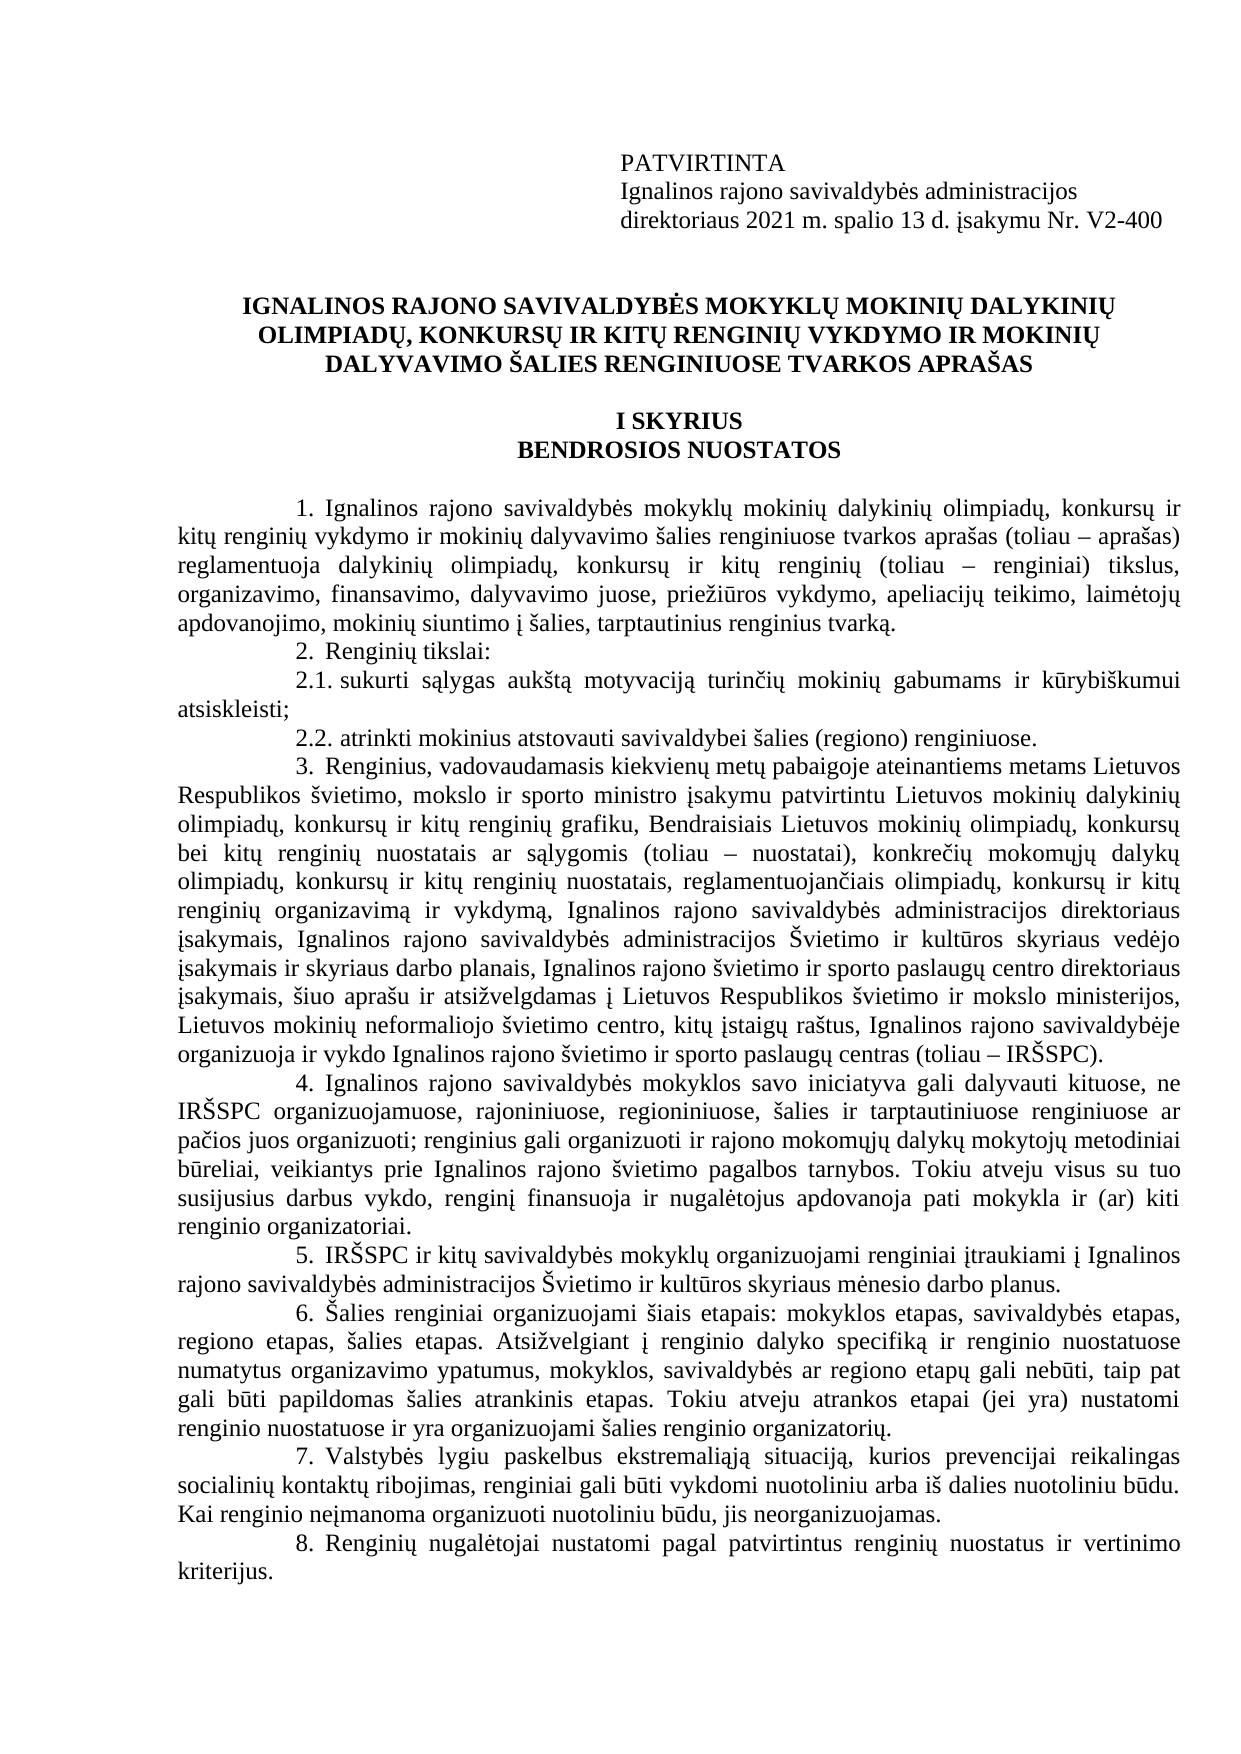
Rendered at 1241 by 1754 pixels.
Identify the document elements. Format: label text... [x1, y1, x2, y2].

text I SKYRIUS [177, 406, 1181, 435]
text 7. Valstybės lygiu paskelbus ekstremaliąją situaciją, kurios prevencijai reikalingas socialinių kontaktų ribojimas, renginiai gali būti vykdomi nuotoliniu arba iš dalies nuotoliniu būdu. Kai renginio neįmanoma organizuoti nuotoliniu būdu, jis neorganizuojamas. [177, 1441, 1181, 1528]
text direktoriaus 2021 m. spalio 13 d. įsakymu Nr. V2-400 [177, 205, 1181, 234]
text 3. Renginius, vadovaudamasis kiekvienų metų pabaigoje ateinantiems metams Lietuvos Respublikos švietimo, mokslo ir sporto ministro įsakymu patvirtintu Lietuvos mokinių dalykinių olimpiadų, konkursų ir kitų renginių grafiku, Bendraisiais Lietuvos mokinių olimpiadų, konkursų bei kitų renginių nuostatais ar sąlygomis (toliau – nuostatai), konkrečių mokomųjų dalykų olimpiadų, konkursų ir kitų renginių nuostatais, reglamentuojančiais olimpiadų, konkursų ir kitų renginių organizavimą ir vykdymą, Ignalinos rajono savivaldybės administracijos direktoriaus įsakymais, Ignalinos rajono savivaldybės administracijos Švietimo ir kultūros skyriaus vedėjo įsakymais ir skyriaus darbo planais, Ignalinos rajono švietimo ir sporto paslaugų centro direktoriaus įsakymais, šiuo aprašu ir atsižvelgdamas į Lietuvos Respublikos švietimo ir mokslo ministerijos, Lietuvos mokinių neformaliojo švietimo centro, kitų įstaigų raštus, Ignalinos rajono savivaldybėje organizuoja ir vykdo Ignalinos rajono švietimo ir sporto paslaugų centras (toliau – IRŠSPC). [177, 751, 1181, 1068]
text PATVIRTINTA [177, 148, 1181, 176]
text IGNALINOS RAJONO SAVIVALDYBĖS MOKYKLŲ MOKINIŲ DALYKINIŲ OLIMPIADŲ, KONKURSŲ IR KITŲ RENGINIŲ VYKDYMO IR MOKINIŲ DALYVAVIMO ŠALIES RENGINIUOSE TVARKOS APRAŠAS [177, 291, 1181, 378]
text 5. IRŠSPC ir kitų savivaldybės mokyklų organizuojami renginiai įtraukiami į Ignalinos rajono savivaldybės administracijos Švietimo ir kultūros skyriaus mėnesio darbo planus. [177, 1240, 1181, 1298]
text Ignalinos rajono savivaldybės administracijos [177, 176, 1181, 205]
text 1. Ignalinos rajono savivaldybės mokyklų mokinių dalykinių olimpiadų, konkursų ir kitų renginių vykdymo ir mokinių dalyvavimo šalies renginiuose tvarkos aprašas (toliau – aprašas) reglamentuoja dalykinių olimpiadų, konkursų ir kitų renginių (toliau – renginiai) tikslus, organizavimo, finansavimo, dalyvavimo juose, priežiūros vykdymo, apeliacijų teikimo, laimėtojų apdovanojimo, mokinių siuntimo į šalies, tarptautinius renginius tvarką. [177, 493, 1181, 636]
text 2. Renginių tikslai: [177, 636, 1181, 665]
text 4. Ignalinos rajono savivaldybės mokyklos savo iniciatyva gali dalyvauti kituose, ne IRŠSPC organizuojamuose, rajoniniuose, regioniniuose, šalies ir tarptautiniuose renginiuose ar pačios juos organizuoti; renginius gali organizuoti ir rajono mokomųjų dalykų mokytojų metodiniai būreliai, veikiantys prie Ignalinos rajono švietimo pagalbos tarnybos. Tokiu atveju visus su tuo susijusius darbus vykdo, renginį finansuoja ir nugalėtojus apdovanoja pati mokykla ir (ar) kiti renginio organizatoriai. [177, 1068, 1181, 1240]
text 2.2. atrinkti mokinius atstovauti savivaldybei šalies (regiono) renginiuose. [177, 723, 1181, 751]
text 6. Šalies renginiai organizuojami šiais etapais: mokyklos etapas, savivaldybės etapas, regiono etapas, šalies etapas. Atsižvelgiant į renginio dalyko specifiką ir renginio nuostatuose numatytus organizavimo ypatumus, mokyklos, savivaldybės ar regiono etapų gali nebūti, taip pat gali būti papildomas šalies atrankinis etapas. Tokiu atveju atrankos etapai (jei yra) nustatomi renginio nuostatuose ir yra organizuojami šalies renginio organizatorių. [177, 1298, 1181, 1441]
text BENDROSIOS NUOSTATOS [177, 435, 1181, 464]
text 2.1. sukurti sąlygas aukštą motyvaciją turinčių mokinių gabumams ir kūrybiškumui atsiskleisti; [177, 665, 1181, 723]
text 8. Renginių nugalėtojai nustatomi pagal patvirtintus renginių nuostatus ir vertinimo kriterijus. [177, 1528, 1181, 1585]
